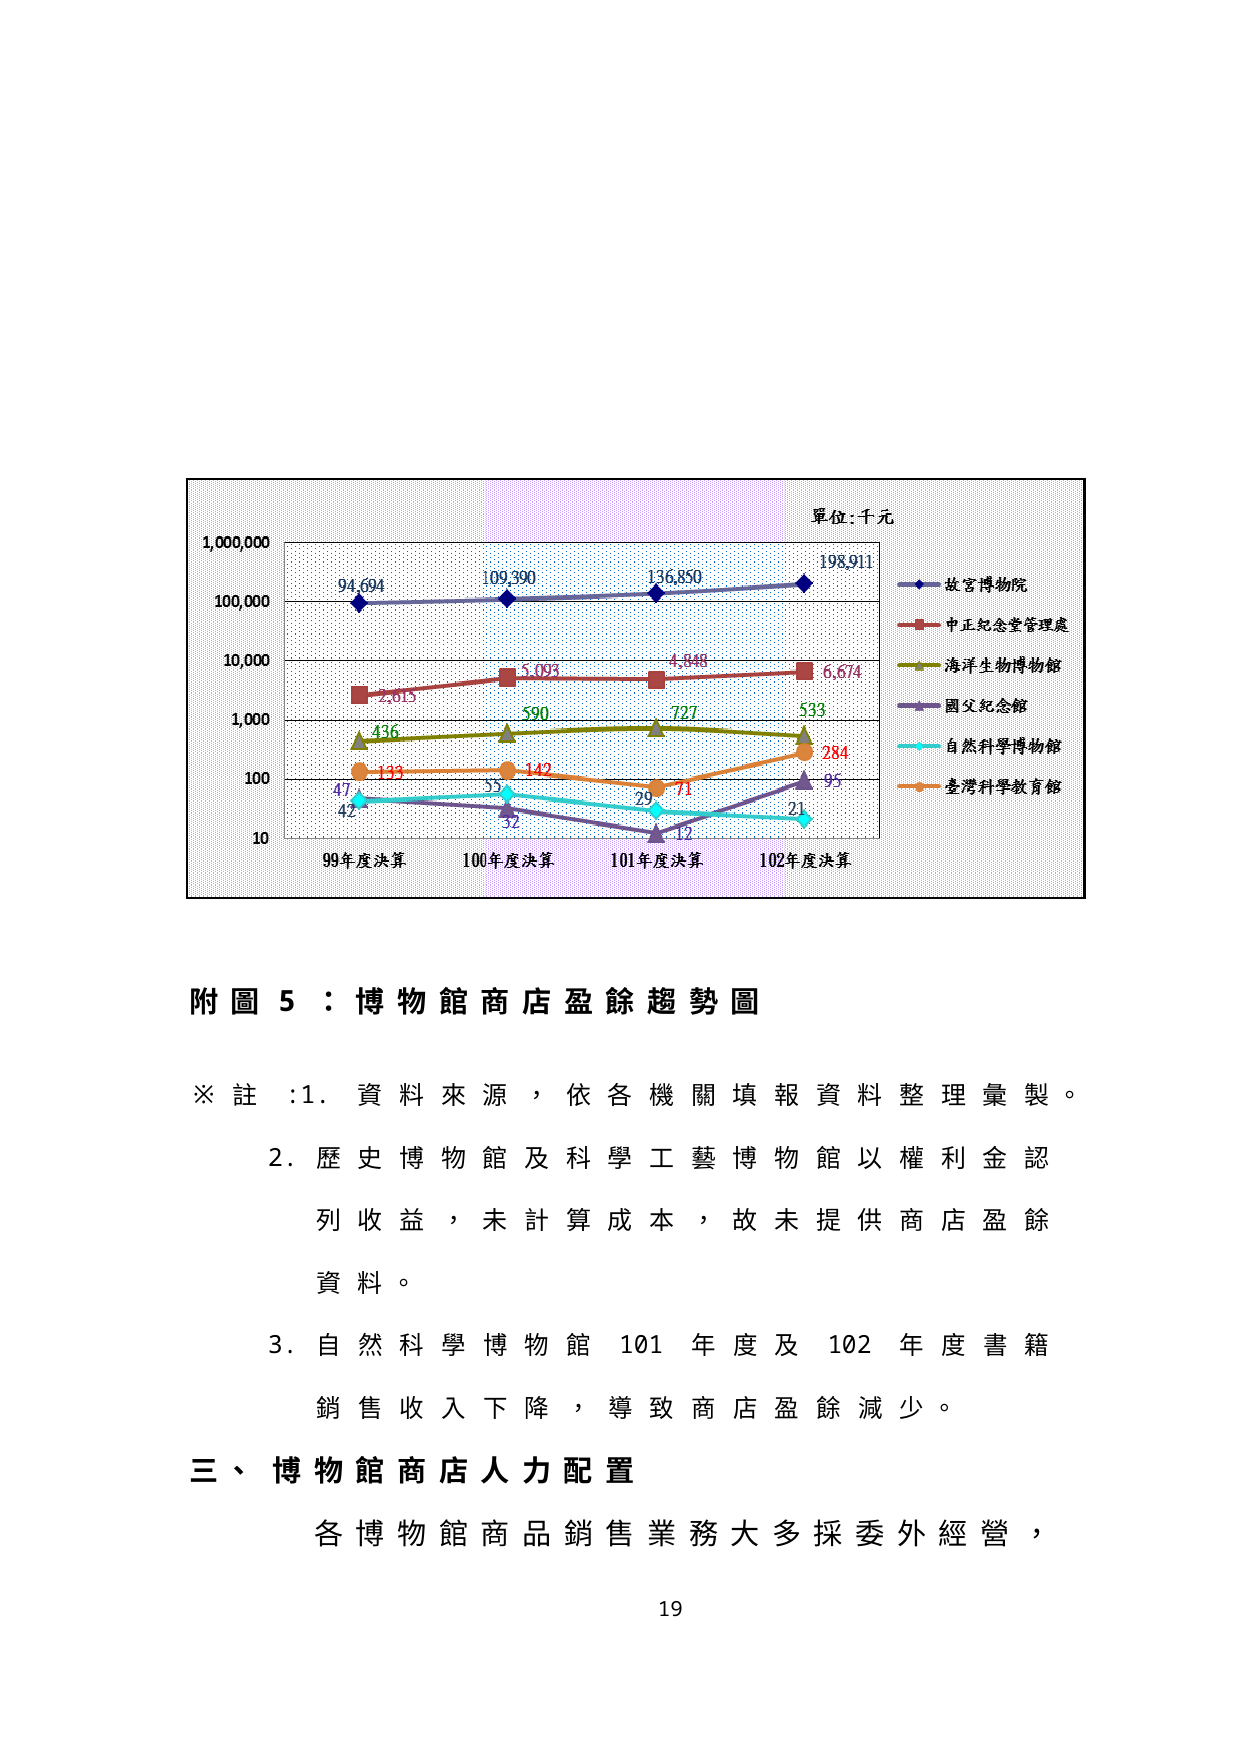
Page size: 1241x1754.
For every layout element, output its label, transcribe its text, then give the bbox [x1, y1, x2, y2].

text ※註:1.資料來源，依各機關填報資料整理彙製。 [183, 1052, 1058, 1115]
text 各博物館商品銷售業務大多採委外經營， [242, 1490, 1058, 1552]
text 3.自然科學博物館101年度及102年度書籍銷售收入下降，導致商店盈餘減少。 [183, 1302, 1072, 1427]
text 2.歷史博物館及科學工藝博物館以權利金認列收益，未計算成本，故未提供商店盈餘資料。 [183, 1115, 1072, 1302]
text 附圖5：博物館商店盈餘趨勢圖 [183, 427, 1085, 1052]
text 三、博物館商店人力配置 [183, 1427, 1058, 1490]
